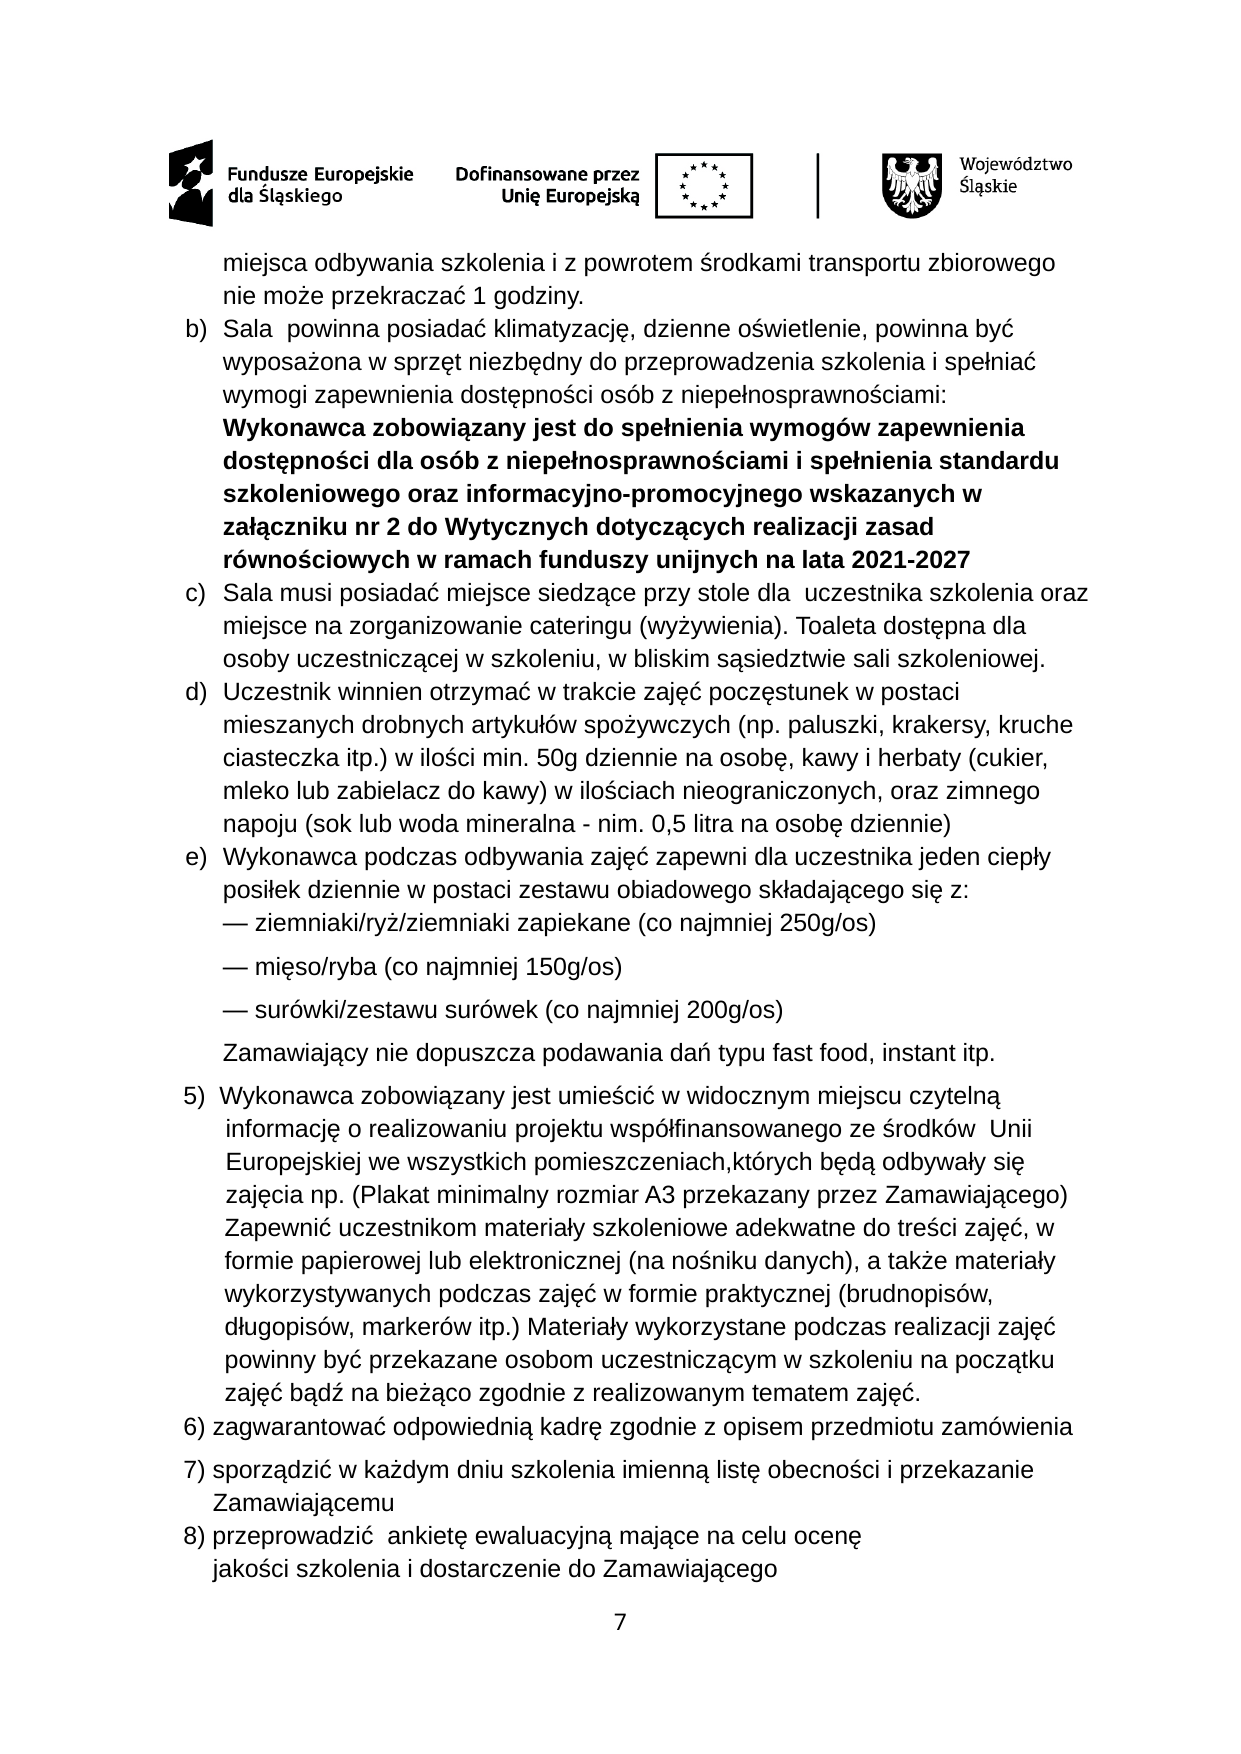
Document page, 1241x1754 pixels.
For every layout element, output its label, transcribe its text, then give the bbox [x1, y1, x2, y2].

list Zamawiającemu [213, 1488, 1093, 1516]
list — surówki/zestawu surówek (co najmniej 200g/os) [185, 995, 1093, 1024]
list 7) sporządzić w każdym dniu szkolenia imienną listę obecności i przekazanie [142, 1454, 1093, 1483]
list jakości szkolenia i dostarczenie do Zamawiającego [213, 1554, 1093, 1582]
list Sala musi posiadać miejsce siedzące przy stole dla uczestnika szkolenia oraz miejsce na zorganizowanie cateringu (wyżywienia). Toaleta dostępna dla osoby uczestniczącej w szkoleniu, w bliskim sąsiedztwie sali szkoleniowej. [185, 578, 1093, 673]
list Wykonawca zobowiązany jest do spełnienia wymogów zapewnienia dostępności dla osób z niepełnosprawnościami i spełnienia standardu szkoleniowego oraz informacyjno-promocyjnego wskazanych w załączniku nr 2 do Wytycznych dotyczących realizacji zasad równościowych w ramach funduszy unijnych na lata 2021-2027 [185, 413, 1093, 574]
list 6) zagwarantować odpowiednią kadrę zgodnie z opisem przedmiotu zamówienia [153, 1411, 1093, 1440]
list — ziemniaki/ryż/ziemniaki zapiekane (co najmniej 250g/os) [185, 908, 1093, 937]
text informację o realizowaniu projektu współfinansowanego ze środków Unii [183, 1114, 1093, 1143]
list — mięso/ryba (co najmniej 150g/os) [185, 952, 1093, 981]
text zajęcia np. (Plakat minimalny rozmiar A3 przekazany przez Zamawiającego) [183, 1180, 1093, 1209]
text 5) Wykonawca zobowiązany jest umieścić w widocznym miejscu czytelną [183, 1081, 1093, 1110]
text Europejskiej we wszystkich pomieszczeniach,których będą odbywały się [183, 1147, 1093, 1176]
list Zamawiający nie dopuszcza podawania dań typu fast food, instant itp. [185, 1038, 1093, 1067]
text Zapewnić uczestnikom materiały szkoleniowe adekwatne do treści zajęć, w formie papierowej lub elektronicznej (na nośniku danych), a także materiały wykorzystywanych podczas zajęć w formie praktycznej (brudnopisów, długopisów, markerów itp.) Materiały wykorzystane podczas realizacji zajęć powinny być przekazane osobom uczestniczącym w szkoleniu na początku zajęć bądź na bieżąco zgodnie z realizowanym tematem zajęć. [224, 1213, 1093, 1407]
list Sala powinna posiadać klimatyzację, dzienne oświetlenie, powinna być wyposażona w sprzęt niezbędny do przeprowadzenia szkolenia i spełniać wymogi zapewnienia dostępności osób z niepełnosprawnościami: [185, 314, 1093, 409]
list Wykonawca podczas odbywania zajęć zapewni dla uczestnika jeden ciepły posiłek dziennie w postaci zestawu obiadowego składającego się z: [185, 842, 1093, 904]
list 8) przeprowadzić ankietę ewaluacyjną mające na celu ocenę [183, 1521, 1093, 1549]
picture [147, 118, 1093, 248]
list miejsca odbywania szkolenia i z powrotem środkami transportu zbiorowego nie może przekraczać 1 godziny. [185, 248, 1093, 310]
list Uczestnik winnien otrzymać w trakcie zajęć poczęstunek w postaci mieszanych drobnych artykułów spożywczych (np. paluszki, krakersy, kruche ciasteczka itp.) w ilości min. 50g dziennie na osobę, kawy i herbaty (cukier, mleko lub zabielacz do kawy) w ilościach nieograniczonych, oraz zimnego napoju (sok lub woda mineralna - nim. 0,5 litra na osobę dziennie) [185, 677, 1093, 838]
